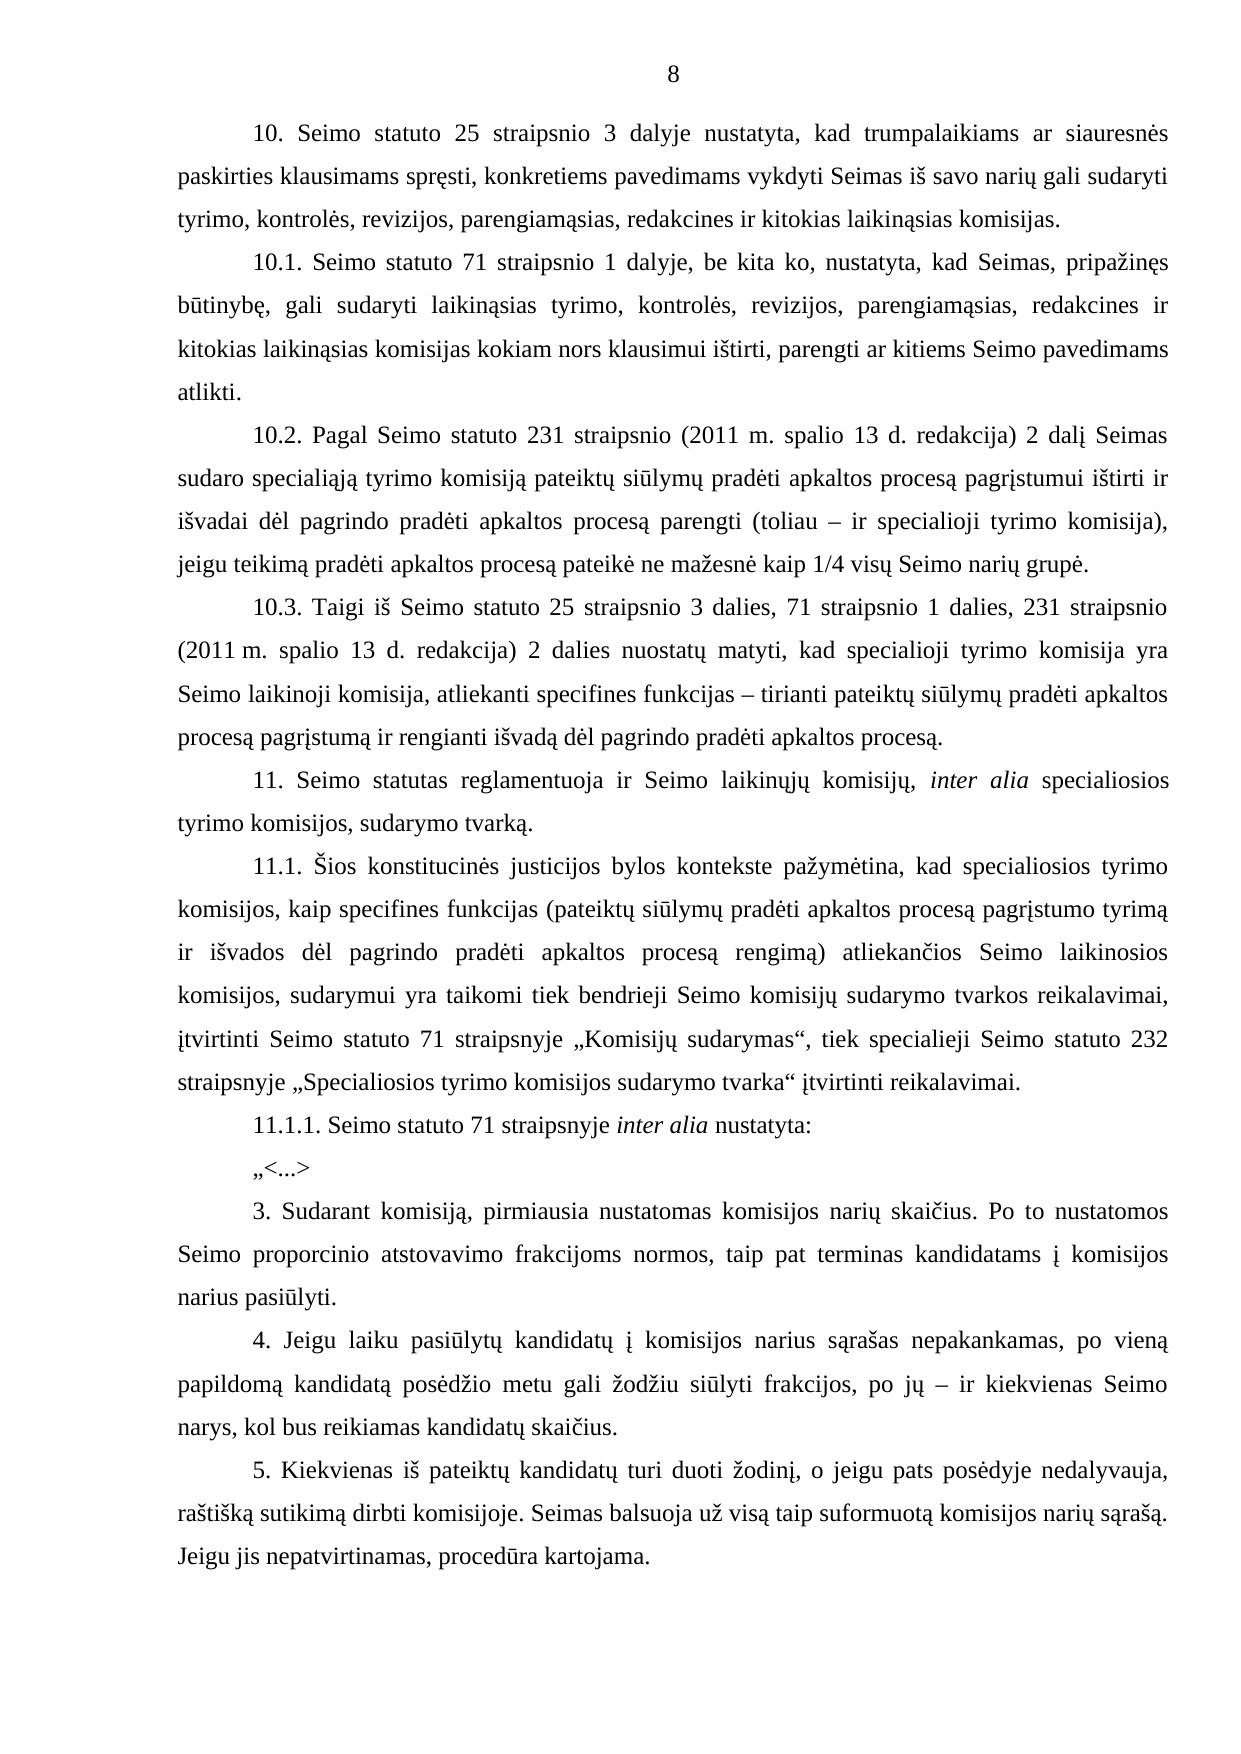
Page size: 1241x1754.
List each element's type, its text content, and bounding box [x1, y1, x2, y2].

text 4. Jeigu laiku pasiūlytų kandidatų į komisijos narius sąrašas nepakankamas, po vieną papildomą kandidatą posėdžio metu gali žodžiu siūlyti frakcijos, po jų – ir kiekvienas Seimo narys, kol bus reikiamas kandidatų skaičius. [177, 1326, 1169, 1441]
text 3. Sudarant komisiją, pirmiausia nustatomas komisijos narių skaičius. Po to nustatomos Seimo proporcinio atstovavimo frakcijoms normos, taip pat terminas kandidatams į komisijos narius pasiūlyti. [177, 1196, 1169, 1311]
text 5. Kiekvienas iš pateiktų kandidatų turi duoti žodinį, o jeigu pats posėdyje nedalyvauja, raštišką sutikimą dirbti komisijoje. Seimas balsuoja už visą taip suformuotą komisijos narių sąrašą. Jeigu jis nepatvirtinamas, procedūra kartojama. [177, 1455, 1169, 1570]
text 11. Seimo statutas reglamentuoja ir Seimo laikinųjų komisijų, inter alia specialiosios tyrimo komisijos, sudarymo tvarką. [177, 765, 1169, 837]
text 10. Seimo statuto 25 straipsnio 3 dalyje nustatyta, kad trumpalaikiams ar siauresnės paskirties klausimams spręsti, konkretiems pavedimams vykdyti Seimas iš savo narių gali sudaryti tyrimo, kontrolės, revizijos, parengiamąsias, redakcines ir kitokias laikinąsias komisijas. [177, 118, 1169, 233]
text 10.1. Seimo statuto 71 straipsnio 1 dalyje, be kita ko, nustatyta, kad Seimas, pripažinęs būtinybę, gali sudaryti laikinąsias tyrimo, kontrolės, revizijos, parengiamąsias, redakcines ir kitokias laikinąsias komisijas kokiam nors klausimui ištirti, parengti ar kitiems Seimo pavedimams atlikti. [177, 247, 1169, 406]
text 10.3. Taigi iš Seimo statuto 25 straipsnio 3 dalies, 71 straipsnio 1 dalies, 231 straipsnio (2011 m. spalio 13 d. redakcija) 2 dalies nuostatų matyti, kad specialioji tyrimo komisija yra Seimo laikinoji komisija, atliekanti specifines funkcijas – tirianti pateiktų siūlymų pradėti apkaltos procesą pagrįstumą ir rengianti išvadą dėl pagrindo pradėti apkaltos procesą. [177, 592, 1169, 751]
text „<...> [177, 1153, 1169, 1182]
text 11.1.1. Seimo statuto 71 straipsnyje inter alia nustatyta: [177, 1110, 1169, 1139]
text 11.1. Šios konstitucinės justicijos bylos kontekste pažymėtina, kad specialiosios tyrimo komisijos, kaip specifines funkcijas (pateiktų siūlymų pradėti apkaltos procesą pagrįstumo tyrimą ir išvados dėl pagrindo pradėti apkaltos procesą rengimą) atliekančios Seimo laikinosios komisijos, sudarymui yra taikomi tiek bendrieji Seimo komisijų sudarymo tvarkos reikalavimai, įtvirtinti Seimo statuto 71 straipsnyje „Komisijų sudarymas“, tiek specialieji Seimo statuto 232 straipsnyje „Specialiosios tyrimo komisijos sudarymo tvarka“ įtvirtinti reikalavimai. [177, 851, 1169, 1096]
text 10.2. Pagal Seimo statuto 231 straipsnio (2011 m. spalio 13 d. redakcija) 2 dalį Seimas sudaro specialiąją tyrimo komisiją pateiktų siūlymų pradėti apkaltos procesą pagrįstumui ištirti ir išvadai dėl pagrindo pradėti apkaltos procesą parengti (toliau – ir specialioji tyrimo komisija), jeigu teikimą pradėti apkaltos procesą pateikė ne mažesnė kaip 1/4 visų Seimo narių grupė. [177, 420, 1169, 578]
